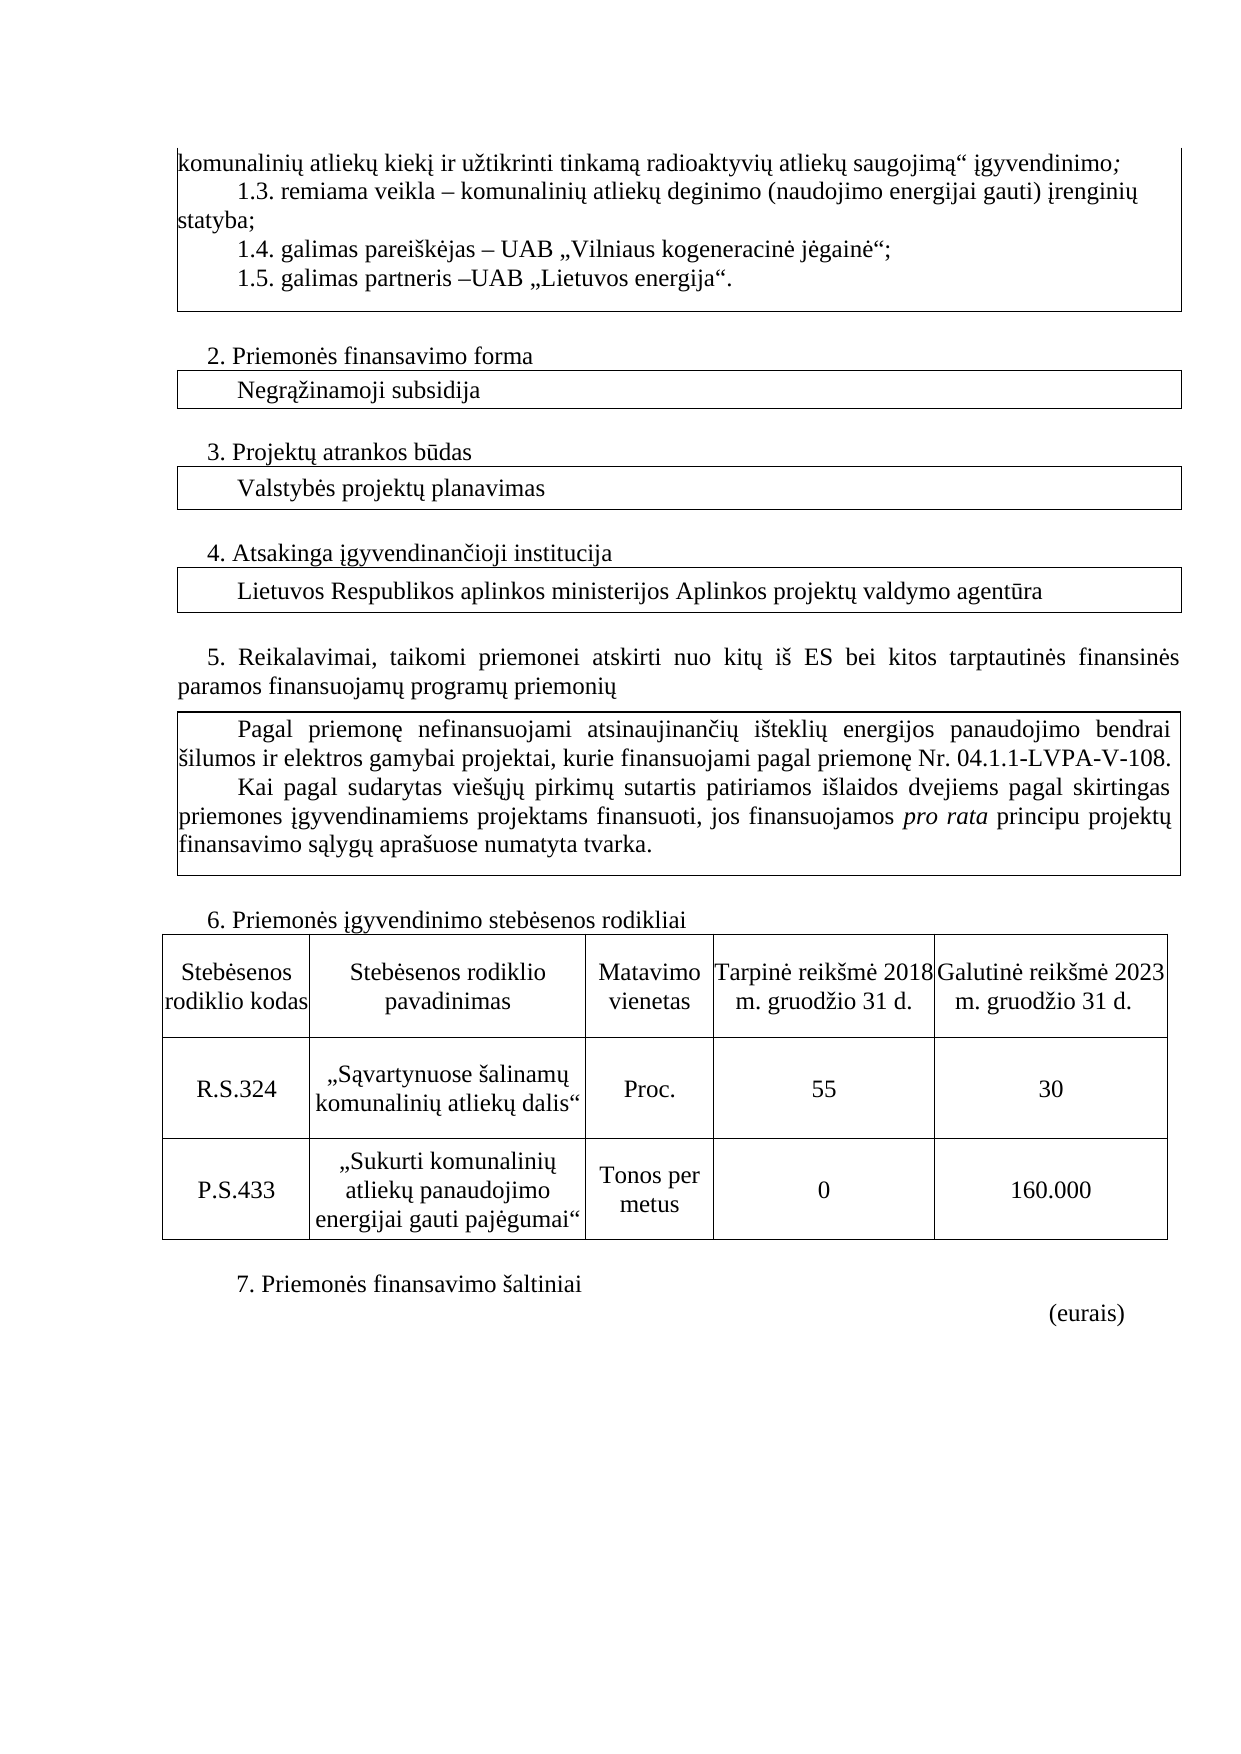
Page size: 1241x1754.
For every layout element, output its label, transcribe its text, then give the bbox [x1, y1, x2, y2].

table_cell 1.3. remiama veikla – komunalinių atliekų deginimo (naudojimo energijai gauti) įrenginių statyba; [178, 176, 1181, 234]
table_cell 0 [714, 1139, 934, 1239]
text 5. Reikalavimai, taikomi priemonei atskirti nuo kitų iš ES bei kitos tarptautinės finansinės paramos finansuojamų programų priemonių [177, 642, 1181, 699]
table_cell 30 [935, 1038, 1167, 1138]
table_header Galutinė reikšmė 2023 m. gruodžio 31 d. [935, 935, 1167, 1037]
table_header Tarpinė reikšmė 2018 m. gruodžio 31 d. [714, 935, 934, 1037]
table_cell P.S.433 [163, 1139, 309, 1239]
text (eurais) [177, 1298, 1167, 1327]
table_cell komunalinių atliekų kiekį ir užtikrinti tinkamą radioaktyvių atliekų saugojimą“ įgyvendinimo; [178, 148, 1181, 176]
text 2. Priemonės finansavimo forma [177, 341, 1181, 370]
table_header Negrąžinamoji subsidija [178, 371, 1181, 408]
text Pagal priemonę nefinansuojami atsinaujinančių išteklių energijos panaudojimo bendrai šilumos ir elektros gamybai projektai, kurie finansuojami pagal priemonę Nr. 04.1.1-LVPA-V-108. [178, 713, 1180, 769]
table_cell „Sukurti komunalinių atliekų panaudojimo energijai gauti pajėgumai“ [310, 1139, 585, 1239]
table_header Valstybės projektų planavimas [178, 467, 1181, 508]
text 6. Priemonės įgyvendinimo stebėsenos rodikliai [177, 905, 1181, 933]
table_cell Proc. [586, 1038, 713, 1138]
table_header Stebėsenos rodiklio kodas [163, 935, 309, 1037]
table_cell Tonos per metus [586, 1139, 713, 1239]
text 4. Atsakinga įgyvendinančioji institucija [177, 538, 1181, 567]
table_cell „Sąvartynuose šalinamų komunalinių atliekų dalis“ [310, 1038, 585, 1138]
table_header Matavimo vienetas [586, 935, 713, 1037]
table_header Lietuvos Respublikos aplinkos ministerijos Aplinkos projektų valdymo agentūra [178, 568, 1181, 612]
text 7. Priemonės finansavimo šaltiniai [177, 1269, 1181, 1298]
text 3. Projektų atrankos būdas [177, 437, 1181, 466]
table_cell 160.000 [935, 1139, 1167, 1239]
table_cell 1.4. galimas pareiškėjas – UAB „Vilniaus kogeneracinė jėgainė“; 1.5. galimas partneris –UAB „Lietuvos energija“. [178, 234, 1181, 311]
table_header Stebėsenos rodiklio pavadinimas [310, 935, 585, 1037]
table_cell R.S.324 [163, 1038, 309, 1138]
text Kai pagal sudarytas viešųjų pirkimų sutartis patiriamos išlaidos dvejiems pagal skirtingas priemones įgyvendinamiems projektams finansuoti, jos finansuojamos pro rata principu projektų finansavimo sąlygų aprašuose numatyta tvarka. [178, 769, 1180, 875]
table_cell 55 [714, 1038, 934, 1138]
